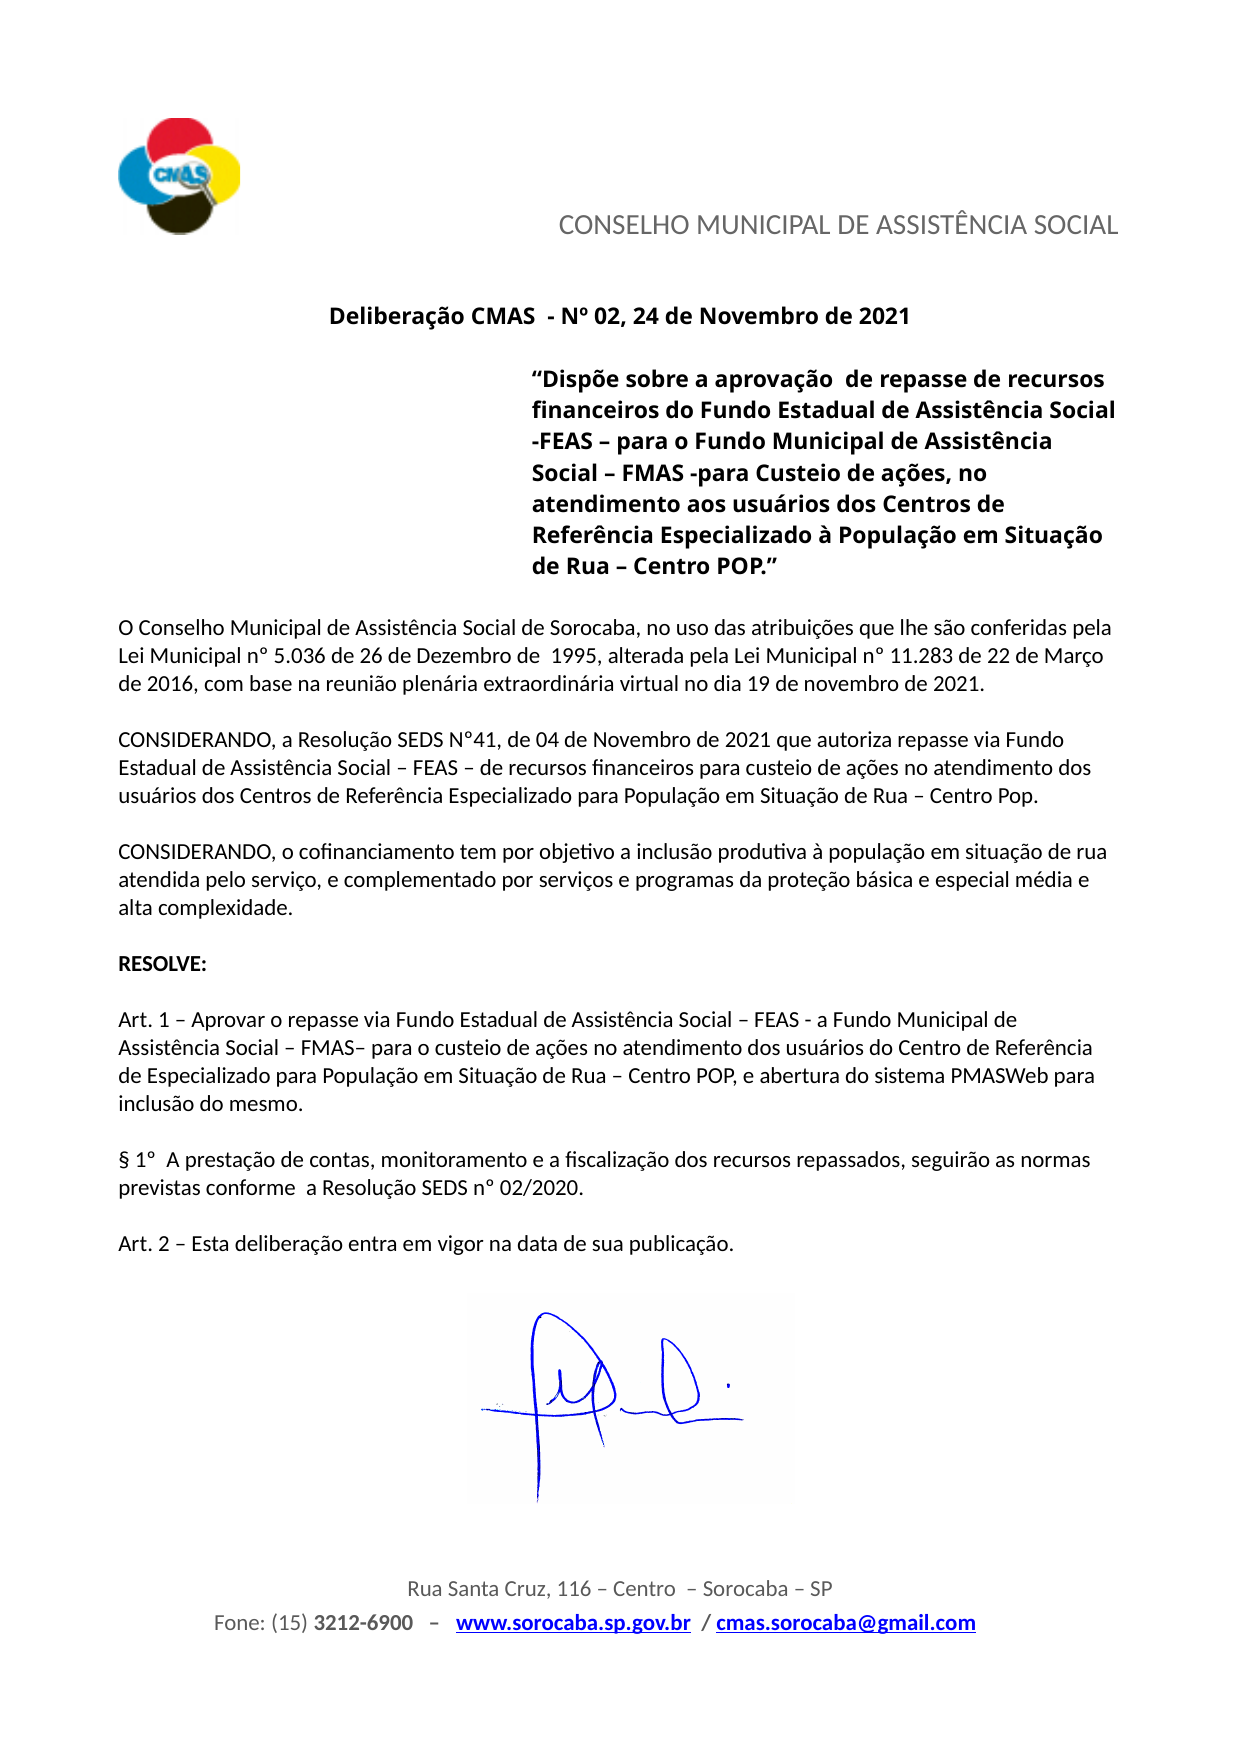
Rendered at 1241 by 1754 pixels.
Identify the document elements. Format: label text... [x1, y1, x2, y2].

text RESOLVE: [118, 949, 1122, 977]
picture [118, 118, 241, 235]
text Art. 1 – Aprovar o repasse via Fundo Estadual de Assistência Social – FEAS - a Fundo Municipal de Assistência Social – FMAS– para o custeio de ações no atendimento dos usuários do Centro de Referência de Especializado para População em Situação de Rua – Centro POP, e abertura do sistema PMASWeb para inclusão do mesmo. [118, 1005, 1122, 1117]
text “Dispõe sobre a aprovação de repasse de recursos financeiros do Fundo Estadual de Assistência Social -FEAS – para o Fundo Municipal de Assistência Social – FMAS -para Custeio de ações, no atendimento aos usuários dos Centros de Referência Especializado à População em Situação de Rua – Centro POP.” [532, 363, 1122, 582]
text CONSIDERANDO, o cofinanciamento tem por objetivo a inclusão produtiva à população em situação de rua atendida pelo serviço, e complementado por serviços e programas da proteção básica e especial média e alta complexidade. [118, 837, 1122, 921]
text O Conselho Municipal de Assistência Social de Sorocaba, no uso das atribuições que lhe são conferidas pela Lei Municipal nº 5.036 de 26 de Dezembro de 1995, alterada pela Lei Municipal nº 11.283 de 22 de Março de 2016, com base na reunião plenária extraordinária virtual no dia 19 de novembro de 2021. [118, 613, 1122, 697]
text Deliberação CMAS - Nº 02, 24 de Novembro de 2021 [118, 300, 1122, 332]
text § 1º A prestação de contas, monitoramento e a fiscalização dos recursos repassados, seguirão as normas previstas conforme a Resolução SEDS nº 02/2020. [118, 1145, 1122, 1201]
text CONSIDERANDO, a Resolução SEDS Nº41, de 04 de Novembro de 2021 que autoriza repasse via Fundo Estadual de Assistência Social – FEAS – de recursos financeiros para custeio de ações no atendimento dos usuários dos Centros de Referência Especializado para População em Situação de Rua – Centro Pop. [118, 725, 1122, 809]
text Art. 2 – Esta deliberação entra em vigor na data de sua publicação. [118, 1229, 1122, 1257]
